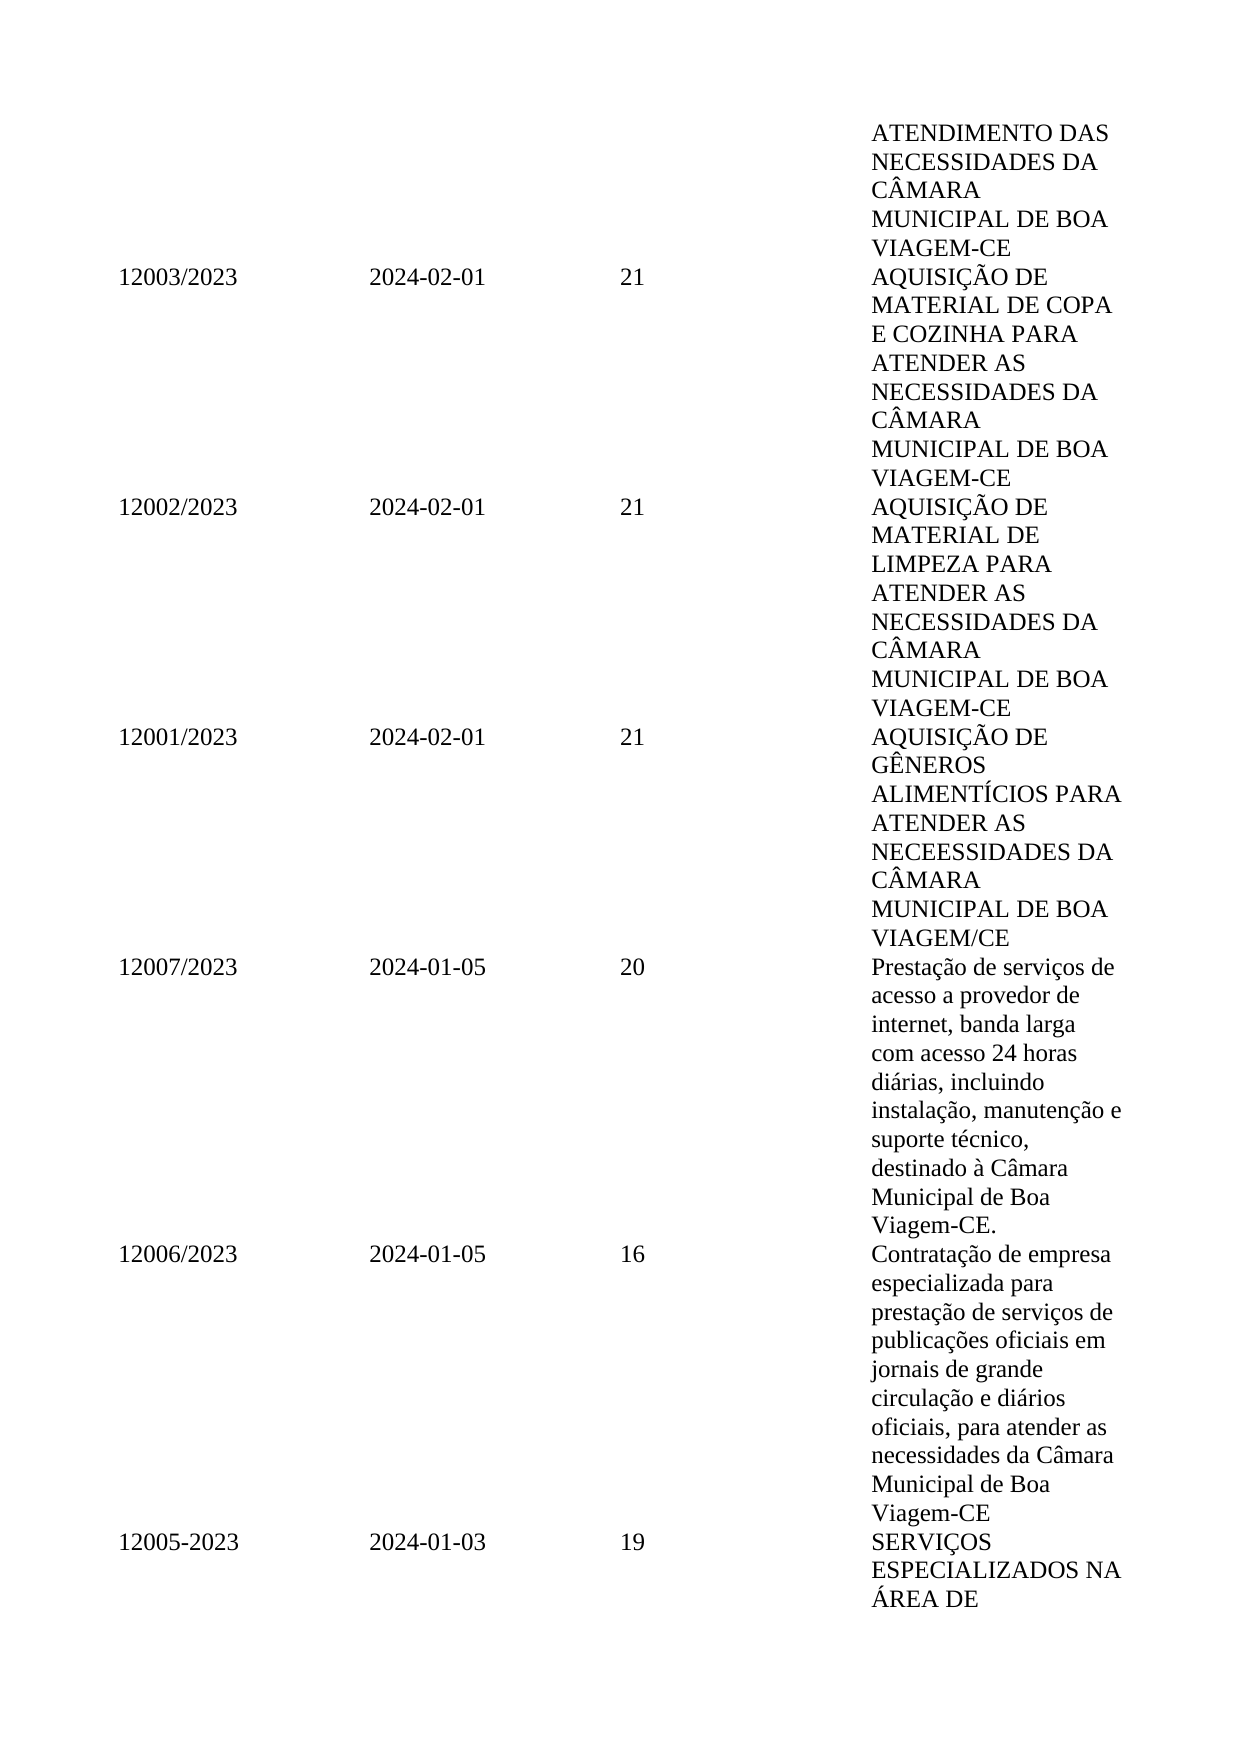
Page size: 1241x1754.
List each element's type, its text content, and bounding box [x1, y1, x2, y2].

table_cell 16 [620, 1239, 871, 1527]
table_cell Prestação de serviços de acesso a provedor de internet, banda larga com acesso 24 horas diárias, incluindo instalação, manutenção e suporte técnico, destinado à Câmara Municipal de Boa Viagem-CE. [871, 952, 1122, 1239]
table_cell 12005-2023 [118, 1527, 369, 1613]
table_cell [369, 118, 620, 262]
table_cell ATENDIMENTO DAS NECESSIDADES DA CÂMARA MUNICIPAL DE BOA VIAGEM-CE [871, 118, 1122, 262]
table_cell 2024-02-01 [369, 262, 620, 492]
table_cell 12003/2023 [118, 262, 369, 492]
table_cell 12001/2023 [118, 722, 369, 952]
table_cell AQUISIÇÃO DE MATERIAL DE LIMPEZA PARA ATENDER AS NECESSIDADES DA CÂMARA MUNICIPAL DE BOA VIAGEM-CE [871, 492, 1122, 722]
table_cell 12007/2023 [118, 952, 369, 1239]
table_cell 2024-02-01 [369, 722, 620, 952]
table_cell 2024-02-01 [369, 492, 620, 722]
table_cell AQUISIÇÃO DE GÊNEROS ALIMENTÍCIOS PARA ATENDER AS NECEESSIDADES DA CÂMARA MUNICIPAL DE BOA VIAGEM/CE [871, 722, 1122, 952]
table_cell SERVIÇOS ESPECIALIZADOS NA ÁREA DE [871, 1527, 1122, 1613]
table_cell 20 [620, 952, 871, 1239]
table_cell Contratação de empresa especializada para prestação de serviços de publicações oficiais em jornais de grande circulação e diários oficiais, para atender as necessidades da Câmara Municipal de Boa Viagem-CE [871, 1239, 1122, 1527]
table_cell 2024-01-05 [369, 952, 620, 1239]
table_cell 21 [620, 722, 871, 952]
table_cell 19 [620, 1527, 871, 1613]
table_cell 21 [620, 492, 871, 722]
table_cell [118, 118, 369, 262]
table_cell 2024-01-03 [369, 1527, 620, 1613]
table_cell 12006/2023 [118, 1239, 369, 1527]
table_cell 2024-01-05 [369, 1239, 620, 1527]
table_cell AQUISIÇÃO DE MATERIAL DE COPA E COZINHA PARA ATENDER AS NECESSIDADES DA CÂMARA MUNICIPAL DE BOA VIAGEM-CE [871, 262, 1122, 492]
table_cell [620, 118, 871, 262]
table_cell 21 [620, 262, 871, 492]
table_cell 12002/2023 [118, 492, 369, 722]
